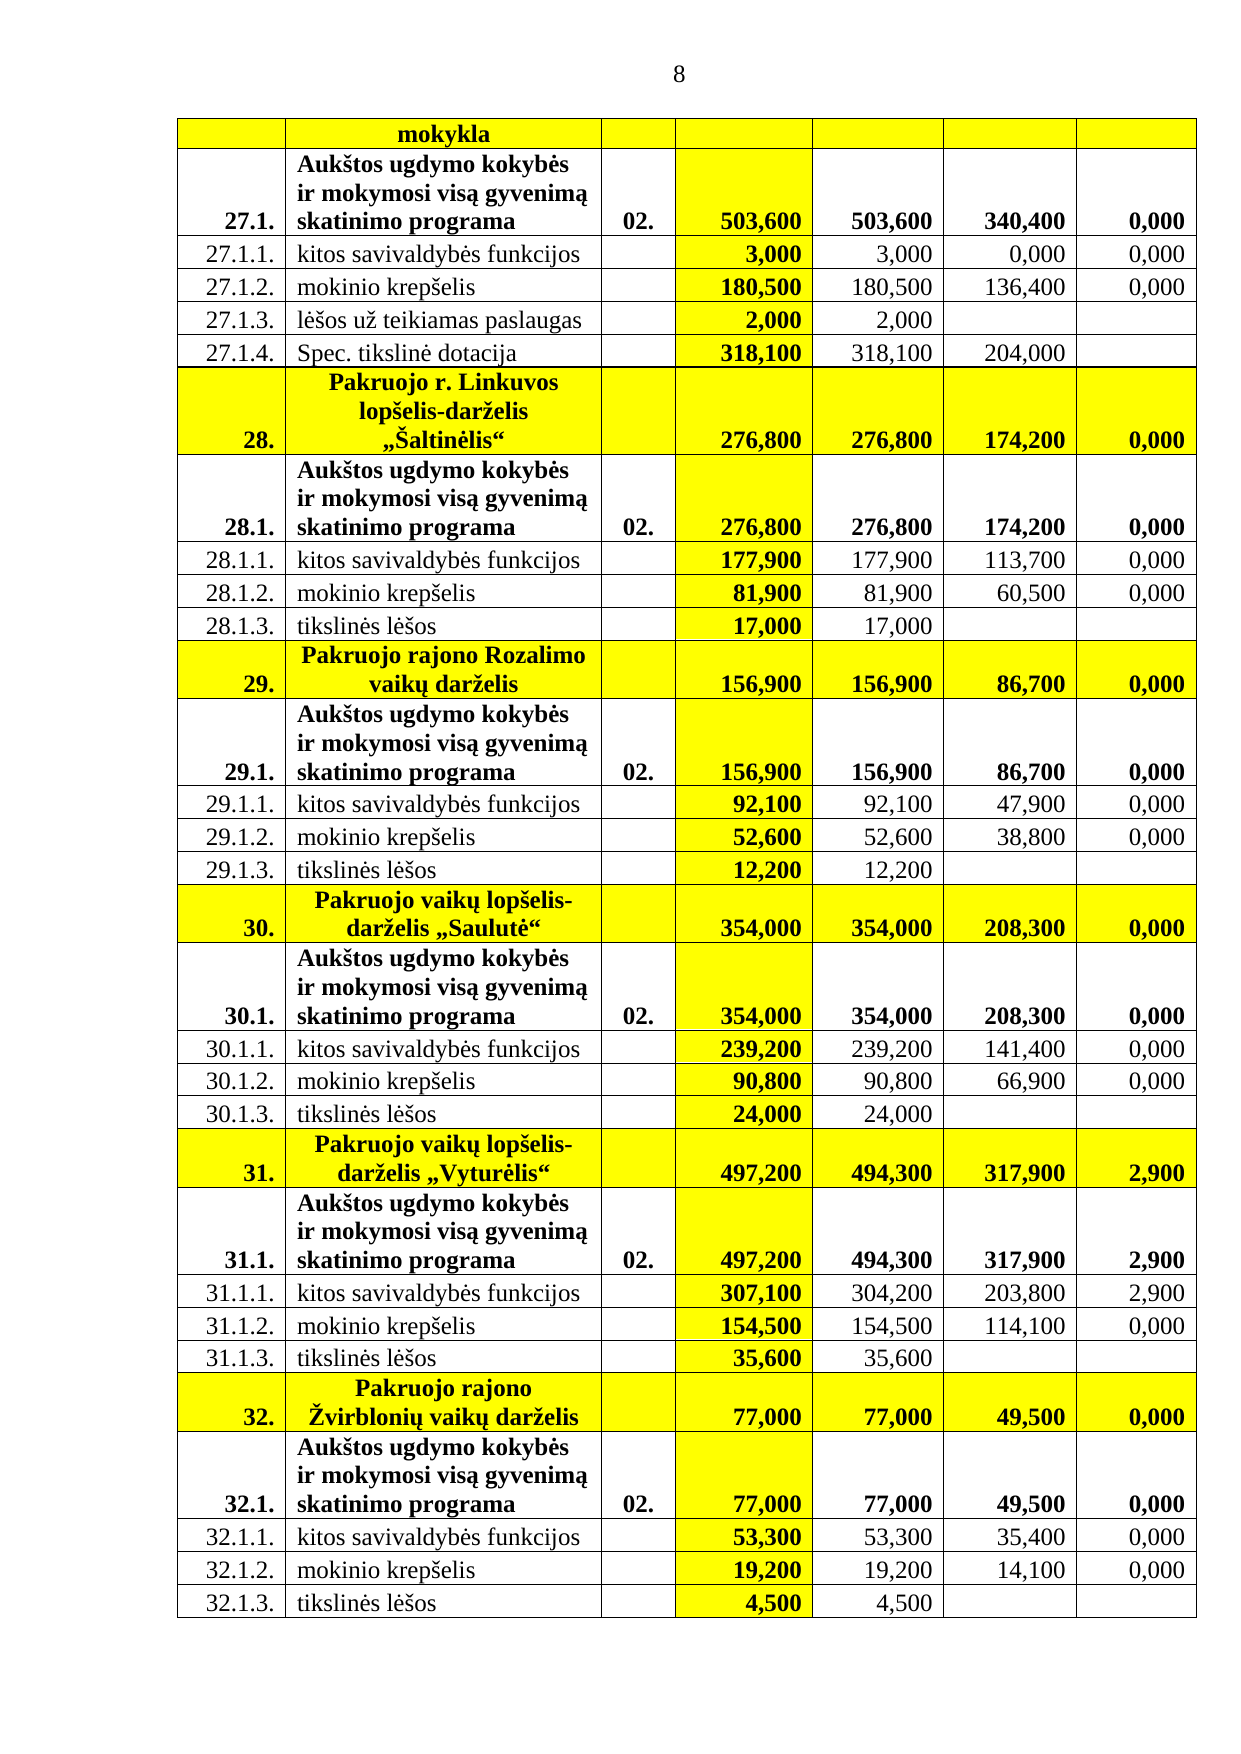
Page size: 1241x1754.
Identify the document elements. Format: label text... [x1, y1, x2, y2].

table_cell [602, 641, 675, 698]
table_cell [602, 119, 675, 148]
table_cell 90,800 [676, 1064, 812, 1095]
table_cell 0,000 [1077, 699, 1196, 785]
table_cell 2,900 [1077, 1188, 1196, 1274]
table_cell 4,500 [813, 1585, 943, 1617]
table_cell 304,200 [813, 1275, 943, 1307]
table_cell 32.1.2. [178, 1552, 285, 1584]
table_cell 0,000 [1077, 819, 1196, 851]
table_cell tikslinės lėšos [286, 852, 601, 884]
table_cell 27.1.3. [178, 302, 285, 334]
table_cell [602, 1275, 675, 1307]
table_cell 154,500 [676, 1308, 812, 1339]
table_cell 497,200 [676, 1129, 812, 1187]
table_cell kitos savivaldybės funkcijos [286, 786, 601, 818]
table_cell 02. [602, 699, 675, 785]
table_cell Aukštos ugdymo kokybės ir mokymosi visą gyvenimą skatinimo programa [286, 1432, 601, 1518]
table_cell 317,900 [944, 1129, 1076, 1187]
table_cell 30.1.2. [178, 1064, 285, 1095]
table_cell [602, 236, 675, 268]
table_cell [1077, 1341, 1196, 1372]
table_cell Aukštos ugdymo kokybės ir mokymosi visą gyvenimą skatinimo programa [286, 1188, 601, 1274]
table_cell 156,900 [813, 699, 943, 785]
table_cell 32.1. [178, 1432, 285, 1518]
table_cell 136,400 [944, 269, 1076, 301]
table_cell 0,000 [1077, 885, 1196, 942]
table_cell [602, 1519, 675, 1551]
table_cell Aukštos ugdymo kokybės ir mokymosi visą gyvenimą skatinimo programa [286, 455, 601, 541]
table_cell mokinio krepšelis [286, 269, 601, 301]
table_cell 30.1.1. [178, 1031, 285, 1062]
table_cell 12,200 [676, 852, 812, 884]
table_cell 0,000 [1077, 641, 1196, 698]
table_cell 28. [178, 368, 285, 454]
table_cell 31. [178, 1129, 285, 1187]
table_cell Aukštos ugdymo kokybės ir mokymosi visą gyvenimą skatinimo programa [286, 943, 601, 1029]
table_cell 28.1.1. [178, 542, 285, 574]
table_cell tikslinės lėšos [286, 1341, 601, 1372]
table_cell [1077, 335, 1196, 366]
table_cell 4,500 [676, 1585, 812, 1617]
table_cell [602, 608, 675, 639]
table_cell 31.1.2. [178, 1308, 285, 1339]
table_cell 0,000 [1077, 542, 1196, 574]
table_cell 114,100 [944, 1308, 1076, 1339]
table_cell [944, 1096, 1076, 1128]
table_cell 29.1. [178, 699, 285, 785]
table_cell 92,100 [813, 786, 943, 818]
table_cell 31.1. [178, 1188, 285, 1274]
table_cell 497,200 [676, 1188, 812, 1274]
table_cell 81,900 [676, 575, 812, 607]
table_cell [602, 542, 675, 574]
table_cell 0,000 [1077, 786, 1196, 818]
table_cell 276,800 [813, 368, 943, 454]
table_cell 318,100 [813, 335, 943, 366]
table_cell 29. [178, 641, 285, 698]
table_cell [1077, 1096, 1196, 1128]
table_cell [602, 269, 675, 301]
table_cell 17,000 [676, 608, 812, 639]
table_cell 60,500 [944, 575, 1076, 607]
table_cell 307,100 [676, 1275, 812, 1307]
table_cell 66,900 [944, 1064, 1076, 1095]
table_cell 28.1. [178, 455, 285, 541]
table_cell [676, 119, 812, 148]
table_cell [602, 1031, 675, 1062]
table_cell mokinio krepšelis [286, 1308, 601, 1339]
table_cell [602, 368, 675, 454]
table_cell 141,400 [944, 1031, 1076, 1062]
table_cell 239,200 [676, 1031, 812, 1062]
table_cell 174,200 [944, 455, 1076, 541]
table_cell mokinio krepšelis [286, 819, 601, 851]
table_cell Aukštos ugdymo kokybės ir mokymosi visą gyvenimą skatinimo programa [286, 699, 601, 785]
table_cell 0,000 [1077, 1064, 1196, 1095]
table_cell 32.1.1. [178, 1519, 285, 1551]
table_cell 354,000 [676, 885, 812, 942]
table_cell tikslinės lėšos [286, 1585, 601, 1617]
table_cell 494,300 [813, 1129, 943, 1187]
table_cell 27.1.1. [178, 236, 285, 268]
table_cell 77,000 [676, 1432, 812, 1518]
table_cell 354,000 [813, 885, 943, 942]
table_cell 77,000 [813, 1432, 943, 1518]
table_cell 02. [602, 1432, 675, 1518]
table_cell 27.1.4. [178, 335, 285, 366]
table_cell 30. [178, 885, 285, 942]
table_cell [178, 119, 285, 148]
table_cell 0,000 [1077, 269, 1196, 301]
table_cell Pakruojo vaikų lopšelis-darželis „Saulutė“ [286, 885, 601, 942]
table_cell 29.1.1. [178, 786, 285, 818]
table_cell [1077, 1585, 1196, 1617]
table_cell [602, 819, 675, 851]
table_cell [944, 119, 1076, 148]
table_cell 90,800 [813, 1064, 943, 1095]
table_cell [602, 1585, 675, 1617]
table_cell 28.1.2. [178, 575, 285, 607]
table_cell 30.1. [178, 943, 285, 1029]
table_cell 77,000 [813, 1373, 943, 1431]
table_cell 32.1.3. [178, 1585, 285, 1617]
table_cell [944, 1585, 1076, 1617]
table_cell 2,900 [1077, 1129, 1196, 1187]
table_cell 47,900 [944, 786, 1076, 818]
table_cell 180,500 [676, 269, 812, 301]
table_cell [602, 852, 675, 884]
table_cell [944, 852, 1076, 884]
table_cell 154,500 [813, 1308, 943, 1339]
table_cell [813, 119, 943, 148]
table_cell 24,000 [813, 1096, 943, 1128]
table_cell 35,600 [813, 1341, 943, 1372]
table_cell 208,300 [944, 885, 1076, 942]
table_cell Pakruojo rajono Rozalimo vaikų darželis [286, 641, 601, 698]
table_cell 318,100 [676, 335, 812, 366]
table_cell 239,200 [813, 1031, 943, 1062]
table_cell 0,000 [1077, 1373, 1196, 1431]
table_cell 92,100 [676, 786, 812, 818]
table_cell [602, 1129, 675, 1187]
table_cell mokykla [286, 119, 601, 148]
table_cell 0,000 [1077, 575, 1196, 607]
table_cell 0,000 [1077, 1031, 1196, 1062]
table_cell [602, 786, 675, 818]
table_cell [602, 302, 675, 334]
table_cell 0,000 [1077, 1552, 1196, 1584]
table_cell [602, 335, 675, 366]
table_cell tikslinės lėšos [286, 1096, 601, 1128]
table_cell Aukštos ugdymo kokybės ir mokymosi visą gyvenimą skatinimo programa [286, 149, 601, 235]
table_cell 0,000 [1077, 1432, 1196, 1518]
table_cell 177,900 [813, 542, 943, 574]
table_cell 2,000 [813, 302, 943, 334]
table_cell Pakruojo vaikų lopšelis-darželis „Vyturėlis“ [286, 1129, 601, 1187]
table_cell Spec. tikslinė dotacija [286, 335, 601, 366]
table_cell 02. [602, 1188, 675, 1274]
table_cell [944, 302, 1076, 334]
table_cell 0,000 [1077, 1519, 1196, 1551]
table_cell 113,700 [944, 542, 1076, 574]
table_cell [602, 1373, 675, 1431]
table_cell 354,000 [813, 943, 943, 1029]
table_cell 27.1. [178, 149, 285, 235]
table_cell 276,800 [676, 455, 812, 541]
table_cell [602, 885, 675, 942]
table_cell 354,000 [676, 943, 812, 1029]
table_cell 52,600 [676, 819, 812, 851]
table_cell 29.1.2. [178, 819, 285, 851]
table_cell 3,000 [813, 236, 943, 268]
table_cell 24,000 [676, 1096, 812, 1128]
table_cell kitos savivaldybės funkcijos [286, 1519, 601, 1551]
table_cell 27.1.2. [178, 269, 285, 301]
table_cell 0,000 [1077, 368, 1196, 454]
table_cell [1077, 119, 1196, 148]
table_cell 77,000 [676, 1373, 812, 1431]
table_cell kitos savivaldybės funkcijos [286, 236, 601, 268]
table_cell mokinio krepšelis [286, 1552, 601, 1584]
table_cell 204,000 [944, 335, 1076, 366]
table_cell [602, 575, 675, 607]
table_cell 49,500 [944, 1373, 1076, 1431]
table_cell 174,200 [944, 368, 1076, 454]
table_cell tikslinės lėšos [286, 608, 601, 639]
table_cell 30.1.3. [178, 1096, 285, 1128]
table_cell 02. [602, 149, 675, 235]
table_cell [602, 1552, 675, 1584]
table_cell 0,000 [944, 236, 1076, 268]
table_cell 38,800 [944, 819, 1076, 851]
table_cell 02. [602, 943, 675, 1029]
table_cell 14,100 [944, 1552, 1076, 1584]
table_cell [602, 1096, 675, 1128]
table_cell 503,600 [813, 149, 943, 235]
table_cell 53,300 [813, 1519, 943, 1551]
table_cell mokinio krepšelis [286, 575, 601, 607]
table_cell [944, 608, 1076, 639]
table_cell [944, 1341, 1076, 1372]
table_cell [1077, 302, 1196, 334]
table_cell lėšos už teikiamas paslaugas [286, 302, 601, 334]
table_cell 28.1.3. [178, 608, 285, 639]
table_cell 203,800 [944, 1275, 1076, 1307]
table_cell Pakruojo r. Linkuvos lopšelis-darželis „Šaltinėlis“ [286, 368, 601, 454]
table_cell 503,600 [676, 149, 812, 235]
table_cell 276,800 [676, 368, 812, 454]
table_cell 19,200 [676, 1552, 812, 1584]
table_cell kitos savivaldybės funkcijos [286, 1031, 601, 1062]
table_cell 31.1.1. [178, 1275, 285, 1307]
table_cell [602, 1308, 675, 1339]
table_cell 494,300 [813, 1188, 943, 1274]
table_cell 29.1.3. [178, 852, 285, 884]
table_cell 156,900 [676, 699, 812, 785]
table_cell 86,700 [944, 641, 1076, 698]
table_cell [1077, 608, 1196, 639]
table_cell 86,700 [944, 699, 1076, 785]
table_cell 180,500 [813, 269, 943, 301]
table_cell 0,000 [1077, 1308, 1196, 1339]
table_cell 208,300 [944, 943, 1076, 1029]
table_cell 0,000 [1077, 943, 1196, 1029]
table_cell 19,200 [813, 1552, 943, 1584]
table_cell 53,300 [676, 1519, 812, 1551]
table_cell 81,900 [813, 575, 943, 607]
table_cell 35,600 [676, 1341, 812, 1372]
table_cell 156,900 [676, 641, 812, 698]
table_cell 177,900 [676, 542, 812, 574]
table_cell 0,000 [1077, 236, 1196, 268]
table_cell 317,900 [944, 1188, 1076, 1274]
table_cell 17,000 [813, 608, 943, 639]
table_cell 3,000 [676, 236, 812, 268]
table_cell 32. [178, 1373, 285, 1431]
table_cell [602, 1341, 675, 1372]
table_cell 52,600 [813, 819, 943, 851]
table_cell 2,900 [1077, 1275, 1196, 1307]
table_cell 2,000 [676, 302, 812, 334]
table_cell 49,500 [944, 1432, 1076, 1518]
table_cell [1077, 852, 1196, 884]
table_cell 340,400 [944, 149, 1076, 235]
table_cell 0,000 [1077, 149, 1196, 235]
table_cell 156,900 [813, 641, 943, 698]
table_cell kitos savivaldybės funkcijos [286, 542, 601, 574]
table_cell 276,800 [813, 455, 943, 541]
table_cell mokinio krepšelis [286, 1064, 601, 1095]
table_cell 31.1.3. [178, 1341, 285, 1372]
table_cell [602, 1064, 675, 1095]
table_cell Pakruojo rajono Žvirblonių vaikų darželis [286, 1373, 601, 1431]
table_cell 12,200 [813, 852, 943, 884]
table_cell 0,000 [1077, 455, 1196, 541]
table_cell 02. [602, 455, 675, 541]
table_cell kitos savivaldybės funkcijos [286, 1275, 601, 1307]
table_cell 35,400 [944, 1519, 1076, 1551]
